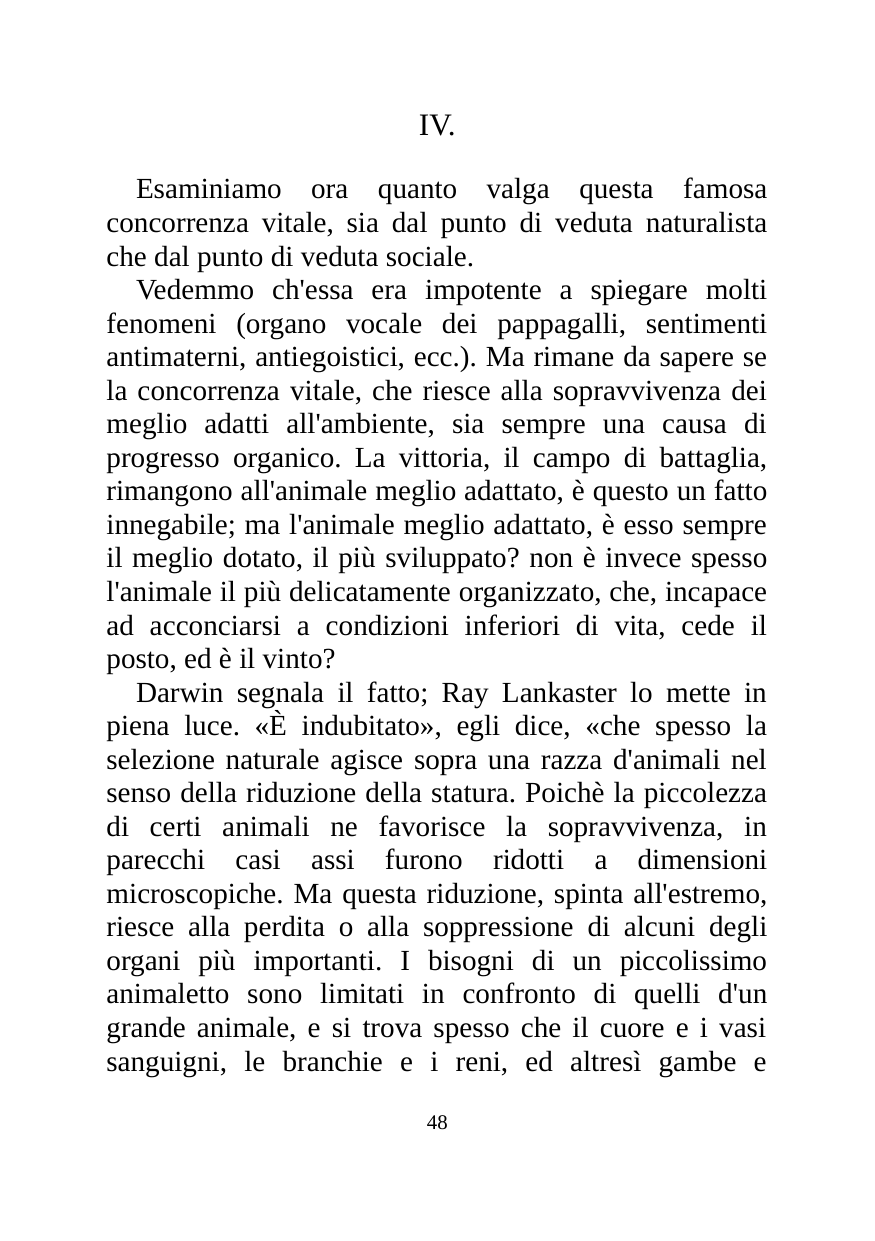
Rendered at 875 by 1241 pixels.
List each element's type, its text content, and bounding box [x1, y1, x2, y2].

subtitle IV. [106, 106, 768, 142]
text Darwin segnala il fatto; Ray Lankaster lo mette in piena luce. «È indubitato», egli dice, «che spesso la selezione naturale agisce sopra una razza d'animali nel senso della riduzione della statura. Poichè la piccolezza di certi animali ne favorisce la sopravvivenza, in parecchi casi assi furono ridotti a dimensioni microscopiche. Ma questa riduzione, spinta all'estremo, riesce alla perdita o alla soppressione di alcuni degli organi più importanti. I bisogni di un piccolissimo animaletto sono limitati in confronto di quelli d'un grande animale, e si trova spesso che il cuore e i vasi sanguigni, le branchie e i reni, ed altresì gambe e [106, 675, 768, 1077]
text Vedemmo ch'essa era impotente a spiegare molti fenomeni (organo vocale dei pappagalli, sentimenti antimaterni, antiegoistici, ecc.). Ma rimane da sapere se la concorrenza vitale, che riesce alla sopravvivenza dei meglio adatti all'ambiente, sia sempre una causa di progresso organico. La vittoria, il campo di battaglia, rimangono all'animale meglio adattato, è questo un fatto innegabile; ma l'animale meglio adattato, è esso sempre il meglio dotato, il più sviluppato? non è invece spesso l'animale il più delicatamente organizzato, che, incapace ad acconciarsi a condizioni inferiori di vita, cede il posto, ed è il vinto? [106, 272, 768, 675]
text Esaminiamo ora quanto valga questa famosa concorrenza vitale, sia dal punto di veduta naturalista che dal punto di veduta sociale. [106, 172, 768, 272]
